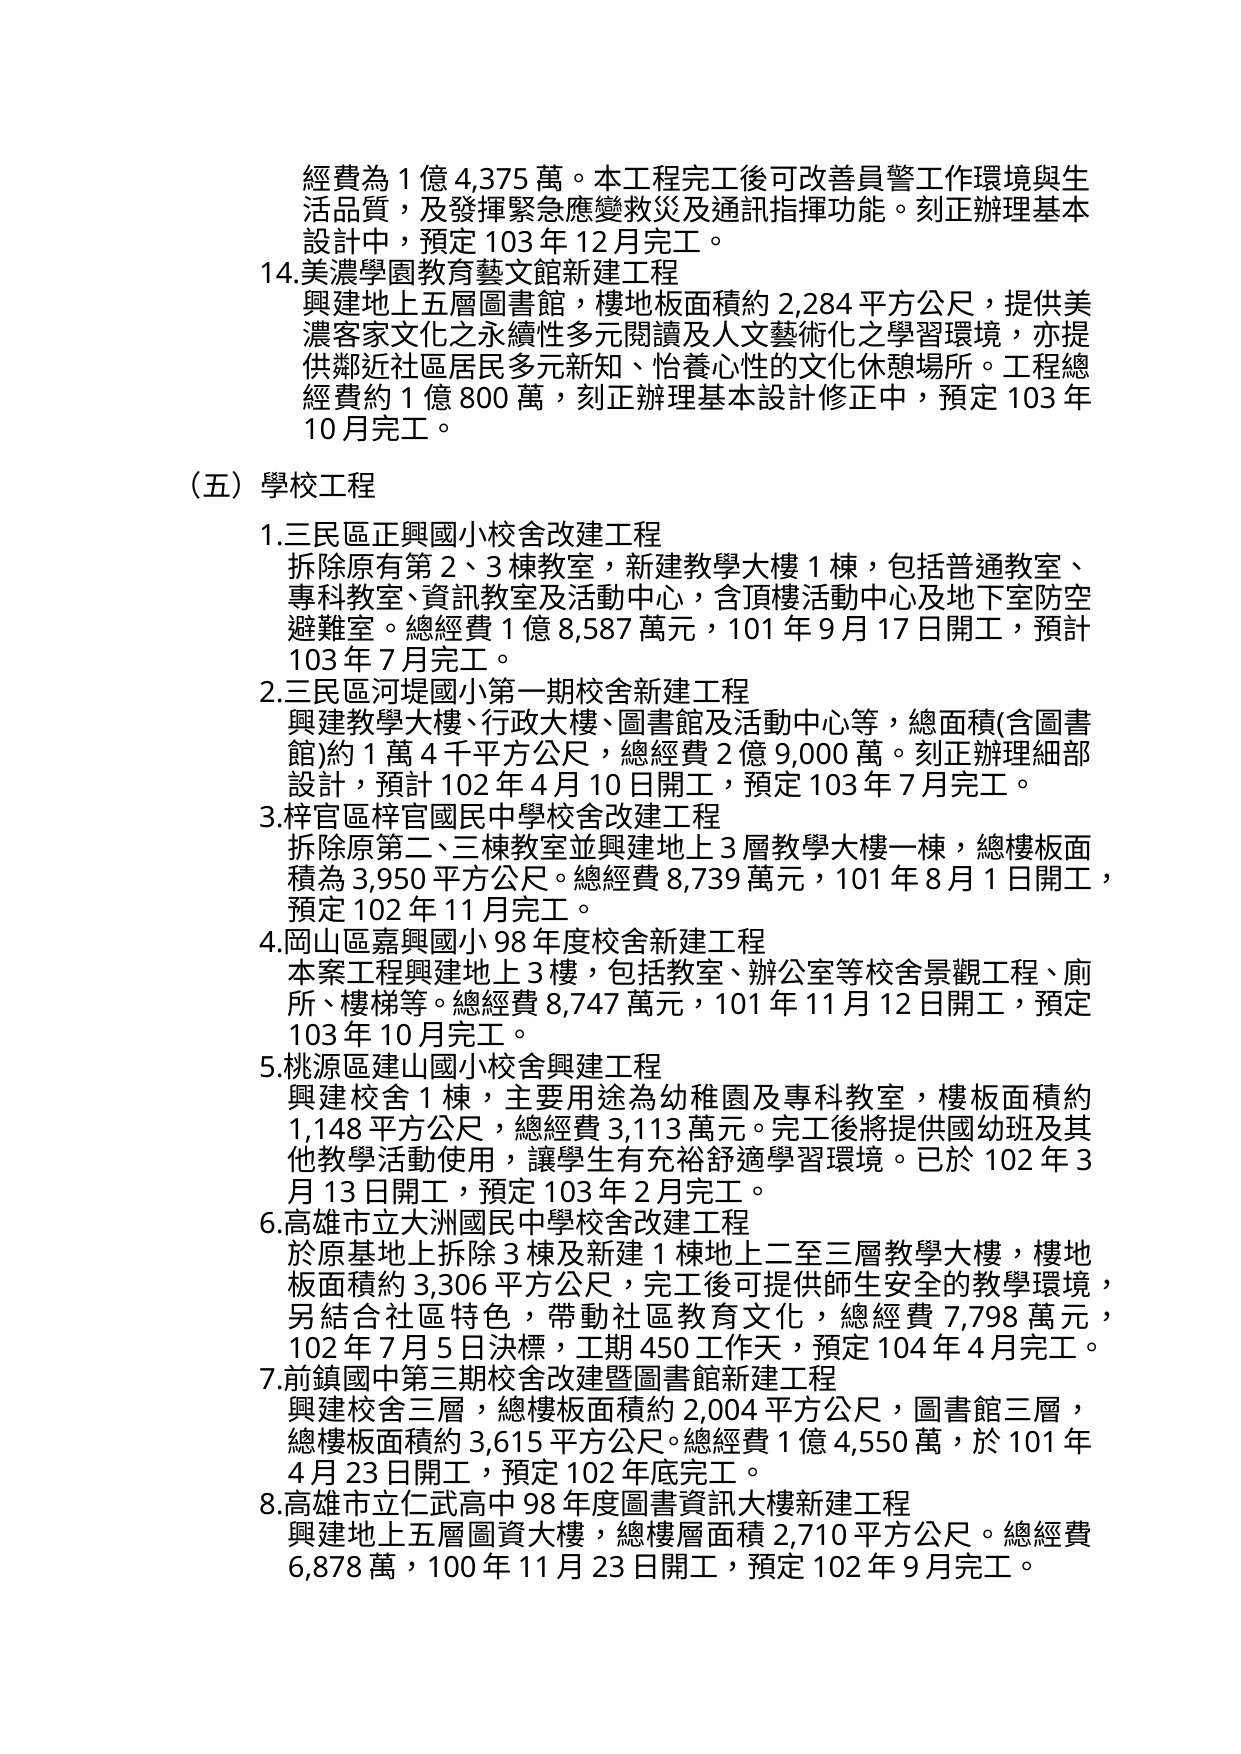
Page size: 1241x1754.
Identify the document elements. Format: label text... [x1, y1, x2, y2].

text 經費為1億4,375萬。本工程完工後可改善員警工作環境與生活品質，及發揮緊急應變救災及通訊指揮功能。刻正辦理基本設計中，預定103年12月完工。 [303, 164, 1092, 258]
text （五）學校工程 [173, 446, 1092, 521]
text 6.高雄市立大洲國民中學校舍改建工程 [259, 1208, 1092, 1239]
text 於原基地上拆除3棟及新建1棟地上二至三層教學大樓，樓地板面積約3,306平方公尺，完工後可提供師生安全的教學環境，另結合社區特色，帶動社區教育文化，總經費7,798萬元，102年7月5日決標，工期450工作天，預定104年4月完工。 [288, 1239, 1092, 1364]
text 7.前鎮國中第三期校舍改建暨圖書館新建工程 [259, 1364, 1092, 1396]
text 5.桃源區建山國小校舍興建工程 [259, 1052, 1092, 1083]
text 本案工程興建地上3樓，包括教室、辦公室等校舍景觀工程、廁所、樓梯等。總經費8,747萬元，101年11月12日開工，預定103年10月完工。 [288, 958, 1092, 1052]
text 3.梓官區梓官國民中學校舍改建工程 [259, 802, 1092, 833]
text 興建校舍三層，總樓板面積約2,004平方公尺，圖書館三層，總樓板面積約3,615平方公尺。總經費1億4,550萬，於101年4月23日開工，預定102年底完工。 [288, 1396, 1092, 1489]
text 4.岡山區嘉興國小98年度校舍新建工程 [259, 927, 1092, 958]
text 1.三民區正興國小校舍改建工程 [259, 521, 1092, 552]
text 8.高雄市立仁武高中98年度圖書資訊大樓新建工程 [259, 1489, 1092, 1521]
text 興建教學大樓、行政大樓、圖書館及活動中心等，總面積(含圖書館)約1萬4千平方公尺，總經費2億9,000萬。刻正辦理細部設計，預計102年4月10日開工，預定103年7月完工。 [288, 708, 1092, 802]
text 拆除原第二、三棟教室並興建地上3層教學大樓一棟，總樓板面積為3,950平方公尺。總經費8,739萬元，101年8月1日開工，預定102年11月完工。 [288, 833, 1092, 927]
text 興建校舍1棟，主要用途為幼稚園及專科教室，樓板面積約1,148平方公尺，總經費3,113萬元。完工後將提供國幼班及其他教學活動使用，讓學生有充裕舒適學習環境。已於102年3月13日開工，預定103年2月完工。 [288, 1083, 1092, 1208]
text 興建地上五層圖資大樓，總樓層面積2,710平方公尺。總經費6,878萬，100年11月23日開工，預定102年9月完工。 [288, 1521, 1092, 1583]
text 14.美濃學園教育藝文館新建工程 [259, 258, 1092, 289]
text 2.三民區河堤國小第一期校舍新建工程 [259, 677, 1092, 708]
text 拆除原有第2、3棟教室，新建教學大樓1棟，包括普通教室、專科教室、資訊教室及活動中心，含頂樓活動中心及地下室防空避難室。總經費1億8,587萬元，101年9月17日開工，預計103年7月完工。 [288, 552, 1092, 677]
text 興建地上五層圖書館，樓地板面積約2,284平方公尺，提供美濃客家文化之永續性多元閱讀及人文藝術化之學習環境，亦提供鄰近社區居民多元新知、怡養心性的文化休憩場所。工程總經費約1億800萬，刻正辦理基本設計修正中，預定103年10月完工。 [303, 289, 1092, 446]
